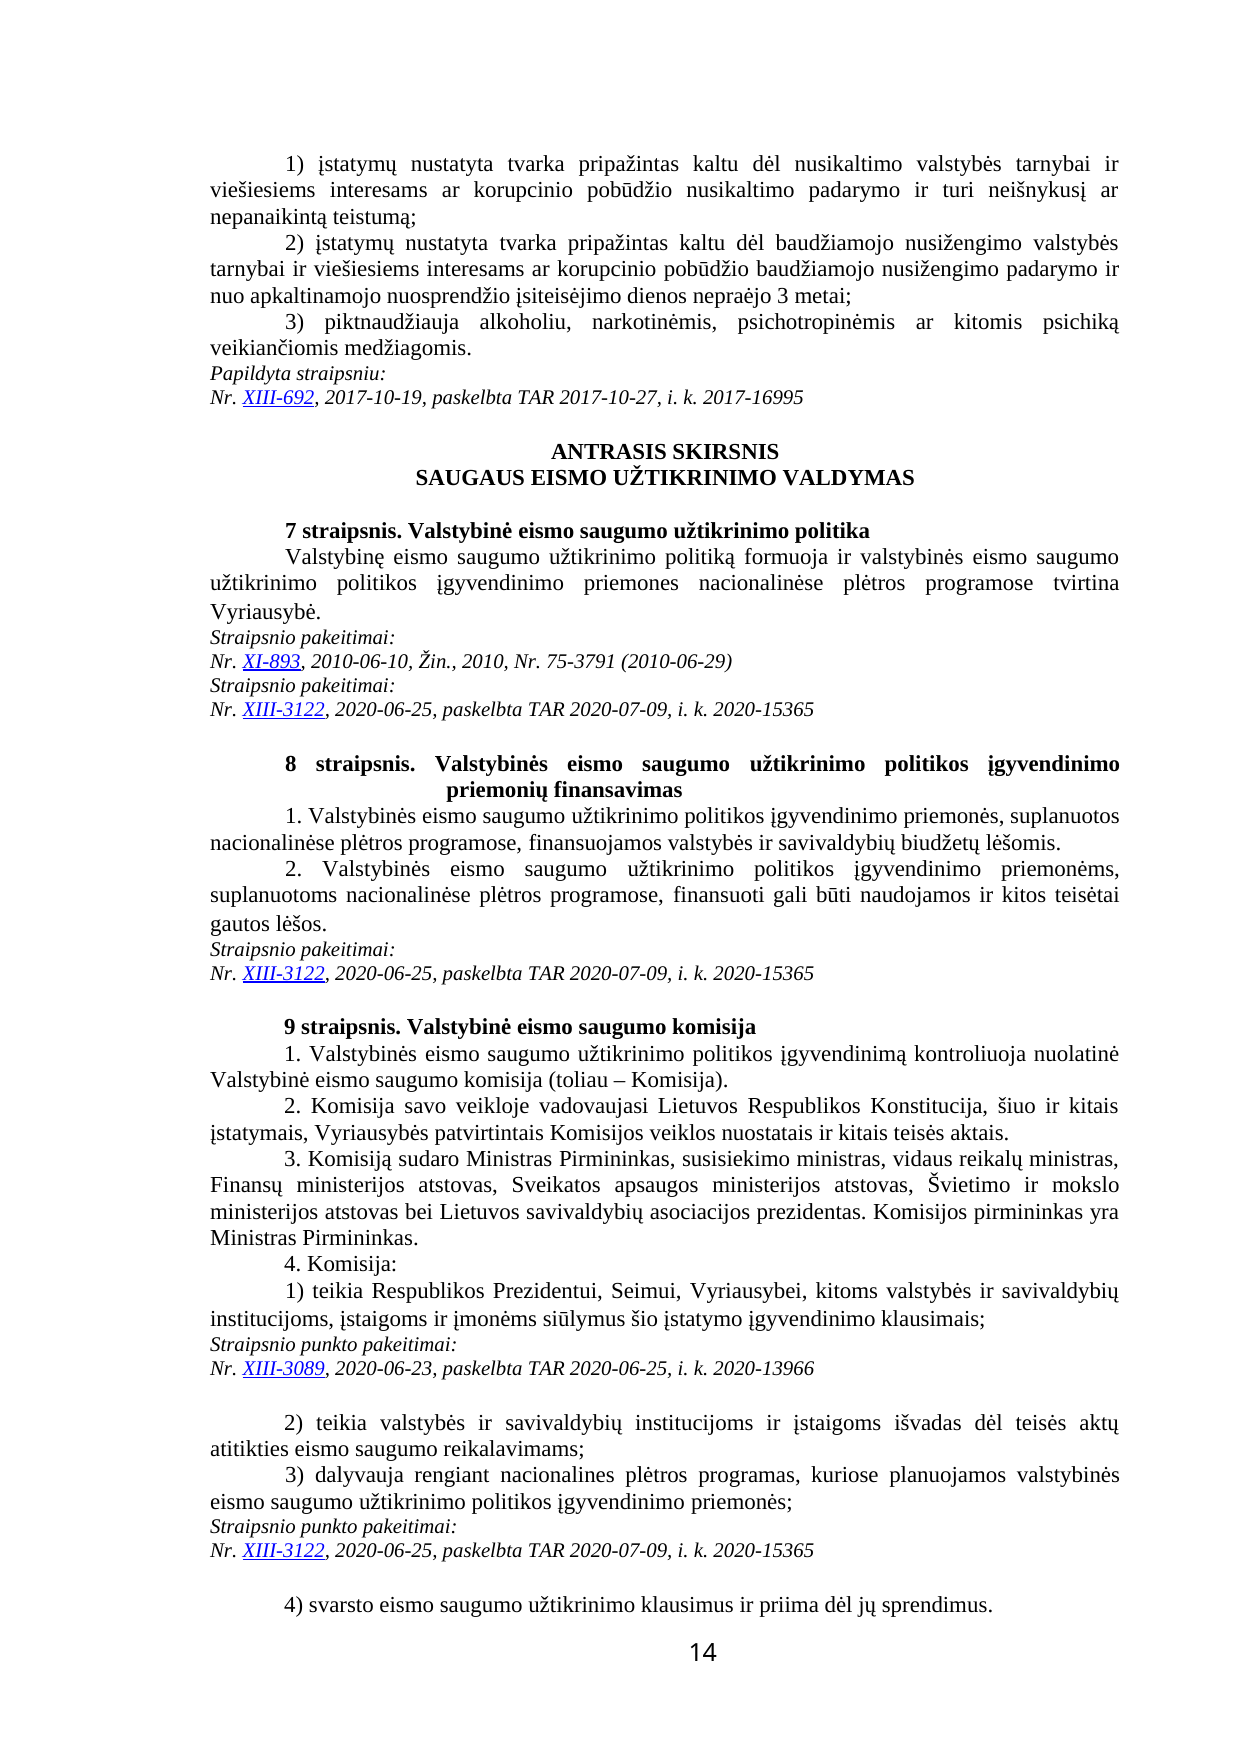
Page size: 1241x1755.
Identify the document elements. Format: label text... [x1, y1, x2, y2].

text 8 straipsnis. Valstybinės eismo saugumo užtikrinimo politikos įgyvendinimo priemonių finansavimas [285, 749, 1120, 802]
text Straipsnio pakeitimai: [210, 624, 1120, 649]
text 3) piktnaudžiauja alkoholiu, narkotinėmis, psichotropinėmis ar kitomis psichiką veikiančiomis medžiagomis. [210, 308, 1120, 361]
text 1) įstatymų nustatyta tvarka pripažintas kaltu dėl nusikaltimo valstybės tarnybai ir viešiesiems interesams ar korupcinio pobūdžio nusikaltimo padarymo ir turi neišnykusį ar nepanaikintą teistumą; [210, 150, 1120, 229]
text Nr. XIII-3122, 2020-06-25, paskelbta TAR 2020-07-09, i. k. 2020-15365 [210, 961, 1120, 984]
text Nr. XI-893, 2010-06-10, Žin., 2010, Nr. 75-3791 (2010-06-29) [210, 649, 1120, 673]
text 4. Komisija: [210, 1251, 1120, 1277]
text Straipsnio pakeitimai: [210, 936, 1120, 961]
text SAUGAUS EISMO UŽTIKRINIMO VALDYMAS [210, 464, 1120, 490]
text 2. Valstybinės eismo saugumo užtikrinimo politikos įgyvendinimo priemonėms, suplanuotoms nacionalinėse plėtros programose, finansuoti gali būti naudojamos ir kitos teisėtai gautos lėšos. [210, 855, 1120, 936]
text 1. Valstybinės eismo saugumo užtikrinimo politikos įgyvendinimo priemonės, suplanuotos nacionalinėse plėtros programose, finansuojamos valstybės ir savivaldybių biudžetų lėšomis. [210, 802, 1120, 855]
text Nr. XIII-3122, 2020-06-25, paskelbta TAR 2020-07-09, i. k. 2020-15365 [210, 1538, 1120, 1562]
text Nr. XIII-3089, 2020-06-23, paskelbta TAR 2020-06-25, i. k. 2020-13966 [210, 1356, 1120, 1380]
text Straipsnio pakeitimai: [210, 673, 1120, 697]
text Nr. XIII-692, 2017-10-19, paskelbta TAR 2017-10-27, i. k. 2017-16995 [210, 385, 1120, 409]
text Nr. XIII-3122, 2020-06-25, paskelbta TAR 2020-07-09, i. k. 2020-15365 [210, 697, 1120, 721]
text Straipsnio punkto pakeitimai: [210, 1514, 1120, 1538]
text 9 straipsnis. Valstybinė eismo saugumo komisija [210, 1013, 1120, 1040]
text 2) įstatymų nustatyta tvarka pripažintas kaltu dėl baudžiamojo nusižengimo valstybės tarnybai ir viešiesiems interesams ar korupcinio pobūdžio baudžiamojo nusižengimo padarymo ir nuo apkaltinamojo nuosprendžio įsiteisėjimo dienos nepraėjo 3 metai; [210, 229, 1120, 308]
text 2) teikia valstybės ir savivaldybių institucijoms ir įstaigoms išvadas dėl teisės aktų atitikties eismo saugumo reikalavimams; [210, 1409, 1120, 1462]
text 4) svarsto eismo saugumo užtikrinimo klausimus ir priima dėl jų sprendimus. [210, 1591, 1120, 1617]
text Valstybinę eismo saugumo užtikrinimo politiką formuoja ir valstybinės eismo saugumo užtikrinimo politikos įgyvendinimo priemones nacionalinėse plėtros programose tvirtina Vyriausybė. [210, 543, 1120, 624]
text Straipsnio punkto pakeitimai: [210, 1332, 1120, 1356]
text Papildyta straipsniu: [210, 361, 1120, 385]
text 1. Valstybinės eismo saugumo užtikrinimo politikos įgyvendinimą kontroliuoja nuolatinė Valstybinė eismo saugumo komisija (toliau – Komisija). [210, 1040, 1120, 1092]
text ANTRASIS SKIRSNIS [210, 438, 1120, 464]
text 2. Komisija savo veikloje vadovaujasi Lietuvos Respublikos Konstitucija, šiuo ir kitais įstatymais, Vyriausybės patvirtintais Komisijos veiklos nuostatais ir kitais teisės aktais. [210, 1092, 1120, 1145]
text 7 straipsnis. Valstybinė eismo saugumo užtikrinimo politika [210, 517, 1120, 543]
text 3. Komisiją sudaro Ministras Pirmininkas, susisiekimo ministras, vidaus reikalų ministras, Finansų ministerijos atstovas, Sveikatos apsaugos ministerijos atstovas, Švietimo ir mokslo ministerijos atstovas bei Lietuvos savivaldybių asociacijos prezidentas. Komisijos pirmininkas yra Ministras Pirmininkas. [210, 1145, 1120, 1251]
text 1) teikia Respublikos Prezidentui, Seimui, Vyriausybei, kitoms valstybės ir savivaldybių institucijoms, įstaigoms ir įmonėms siūlymus šio įstatymo įgyvendinimo klausimais; [210, 1277, 1120, 1332]
text 3) dalyvauja rengiant nacionalines plėtros programas, kuriose planuojamos valstybinės eismo saugumo užtikrinimo politikos įgyvendinimo priemonės; [210, 1462, 1120, 1514]
